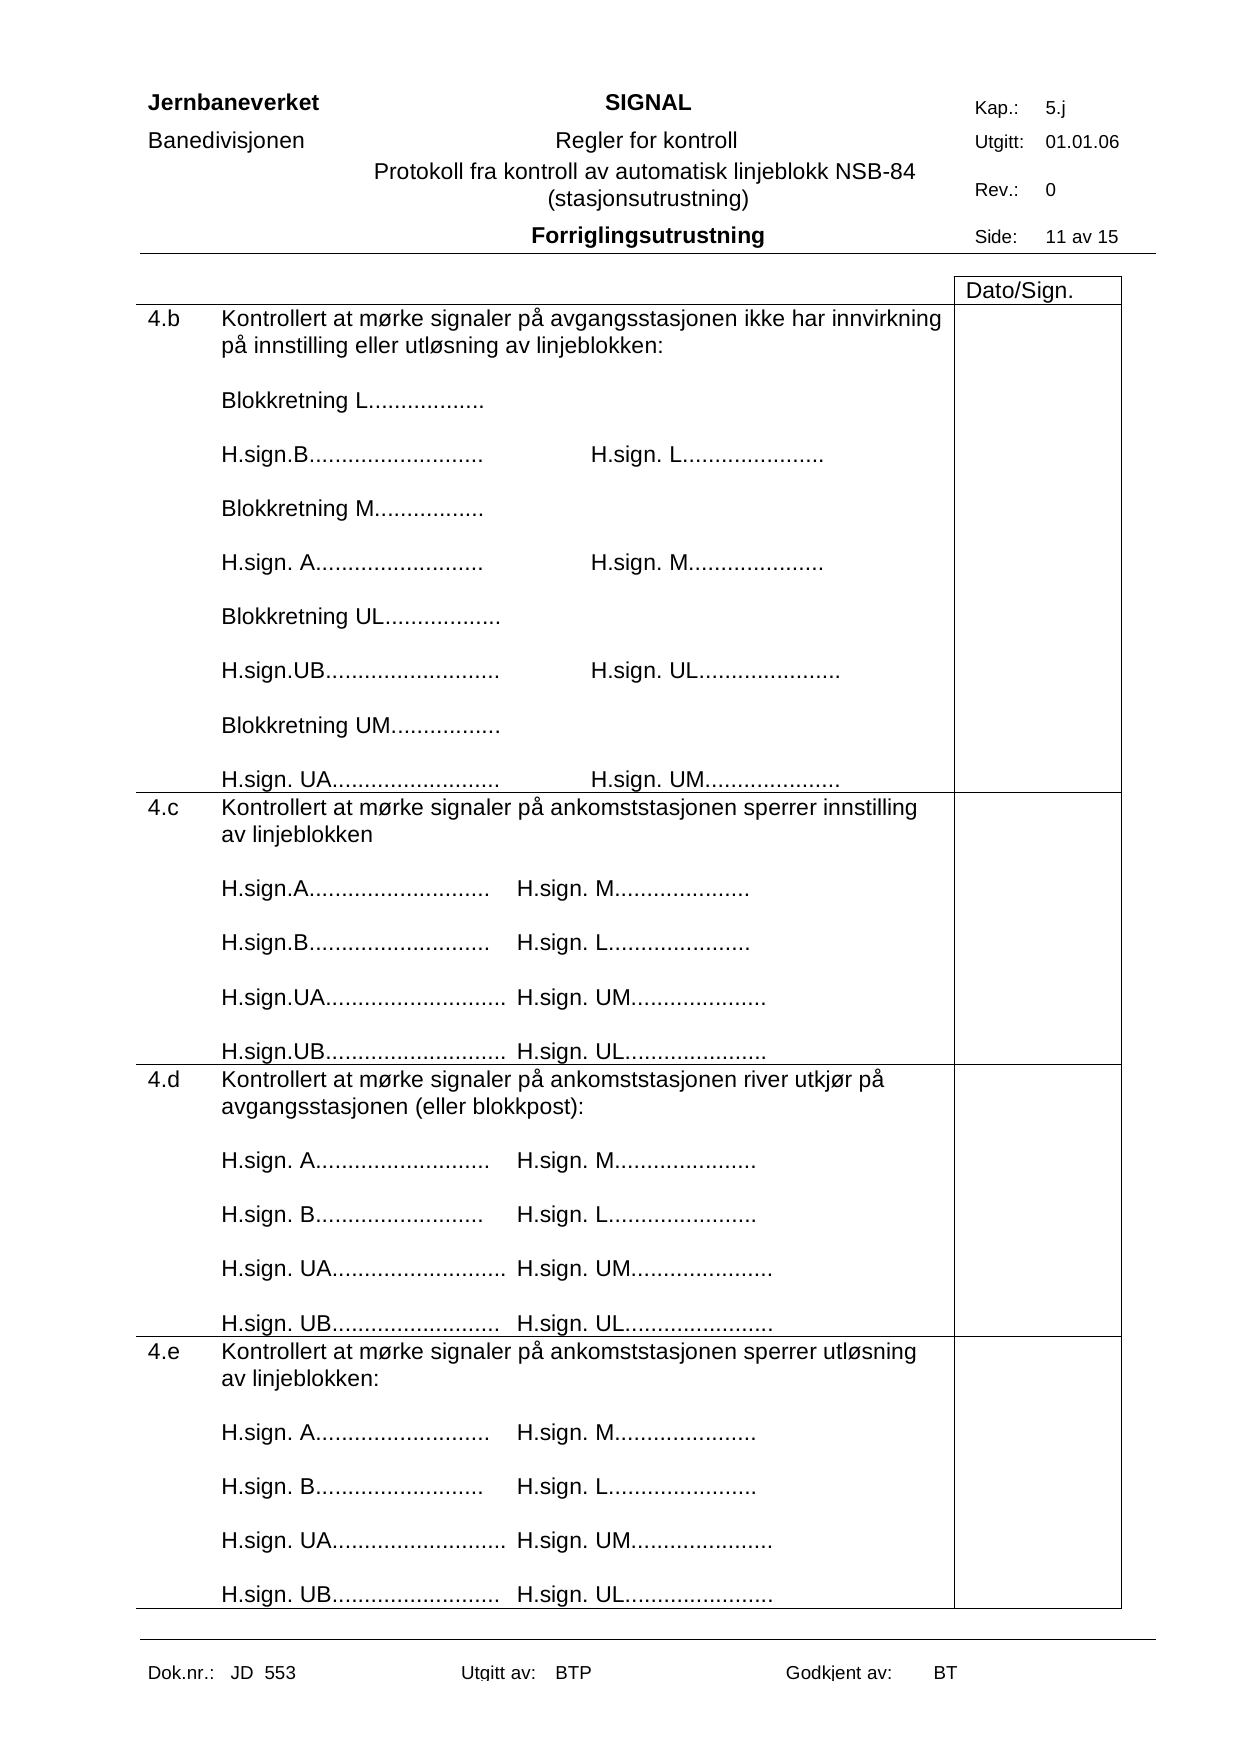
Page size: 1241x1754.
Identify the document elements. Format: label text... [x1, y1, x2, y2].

table_cell [955, 305, 1121, 792]
table_cell Kontrollert at mørke signaler på ankomststasjonen river utkjør på avgangsstasjonen (eller blokkpost): H.sign. A........................... H.sign. M...................... H.sign. B.......................... H.sign. L....................... H.sign. UA........................... H.sign. UM...................... H.sign. UB.......................... H.sign. UL....................... [210, 1065, 954, 1336]
table_header [210, 276, 954, 304]
table_cell Kontrollert at mørke signaler på avgangsstasjonen ikke har innvirkning på innstilling eller utløsning av linjeblokken: Blokkretning L.................. H.sign.B........................... H.sign. L...................... Blokkretning M................. H.sign. A.......................... H.sign. M..................... Blokkretning UL.................. H.sign.UB........................... H.sign. UL...................... Blokkretning UM................. H.sign. UA.......................... H.sign. UM..................... [210, 305, 954, 792]
table_cell [955, 1337, 1121, 1608]
table_header [136, 276, 210, 304]
table_cell Kontrollert at mørke signaler på ankomststasjonen sperrer utløsning av linjeblokken: H.sign. A........................... H.sign. M...................... H.sign. B.......................... H.sign. L....................... H.sign. UA........................... H.sign. UM...................... H.sign. UB.......................... H.sign. UL....................... [210, 1337, 954, 1608]
table_cell 4.c [136, 793, 210, 1064]
table_cell [955, 793, 1121, 1064]
table_header Dato/Sign. [955, 277, 1121, 304]
table_cell [955, 1065, 1121, 1336]
table_cell Kontrollert at mørke signaler på ankomststasjonen sperrer innstilling av linjeblokken H.sign.A............................ H.sign. M..................... H.sign.B............................ H.sign. L...................... H.sign.UA............................ H.sign. UM..................... H.sign.UB............................ H.sign. UL...................... [210, 793, 954, 1064]
table_cell 4.b [136, 305, 210, 792]
table_cell 4.e [136, 1337, 210, 1608]
table_cell 4.d [136, 1065, 210, 1336]
